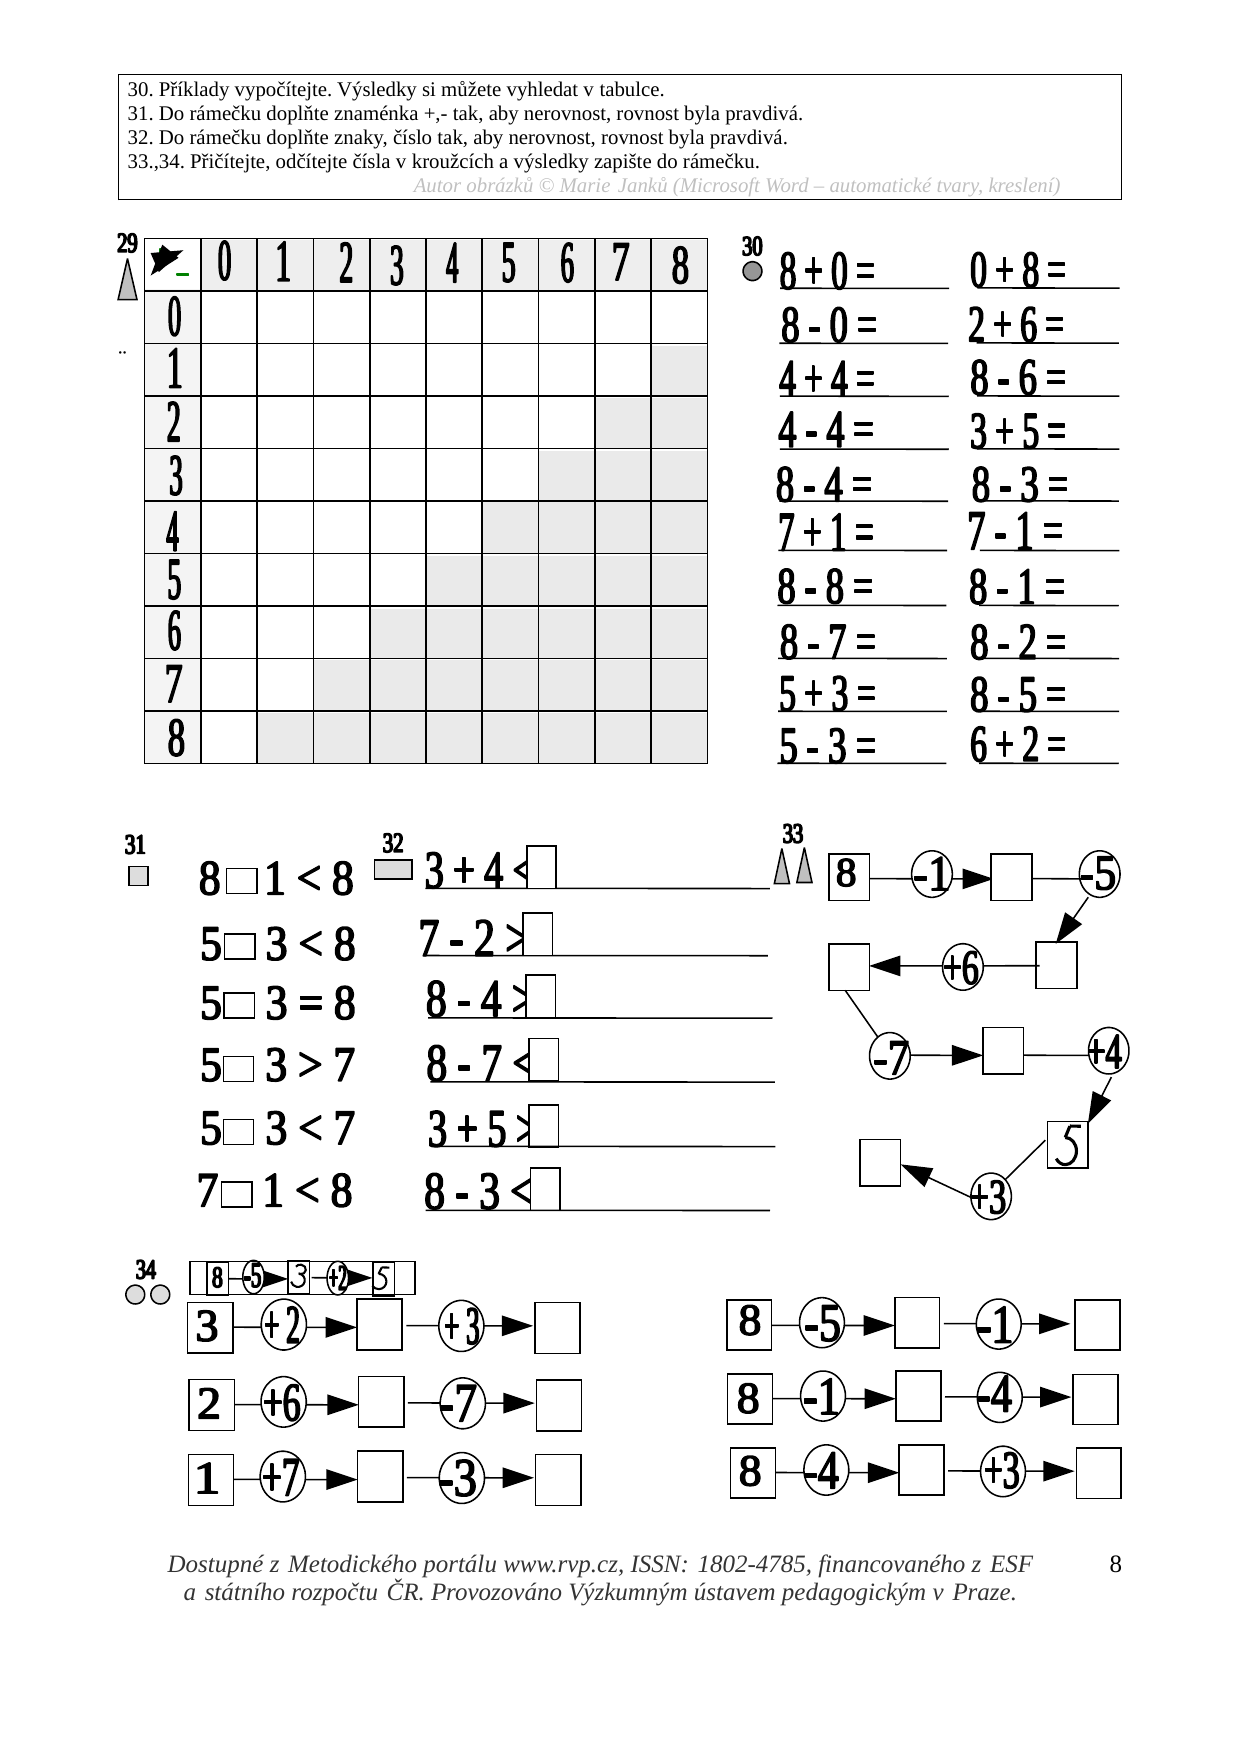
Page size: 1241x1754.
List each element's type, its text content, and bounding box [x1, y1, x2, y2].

text 33.,34. Přičítejte, odčítejte čísla v kroužcích a výsledky zapište do rámečku. [119, 146, 1121, 170]
text ¨ [202, 344, 256, 373]
text 30. Příklady vypočítejte. Výsledky si můžete vyhledat v tabulce. [119, 75, 1121, 98]
text ¨ [258, 344, 313, 373]
text ¨ [314, 344, 369, 373]
text Autor obrázků © Marie Janků (Microsoft Word – automatické tvary, kreslení) [119, 170, 1121, 199]
text ¨ [118, 344, 144, 373]
text ¨ [483, 344, 538, 373]
text ¨ [371, 344, 425, 373]
text ¨ [596, 344, 650, 373]
text ¨ [427, 344, 481, 373]
text 31. Do rámečku doplňte znaménka +,- tak, aby nerovnost, rovnost byla pravdivá. [119, 98, 1121, 122]
text ¨ [539, 344, 594, 373]
text ¨ [977, 363, 982, 373]
text ¨ [708, 344, 1122, 373]
text 32. Do rámečku doplňte znaky, číslo tak, aby nerovnost, rovnost byla pravdivá. [119, 122, 1121, 146]
